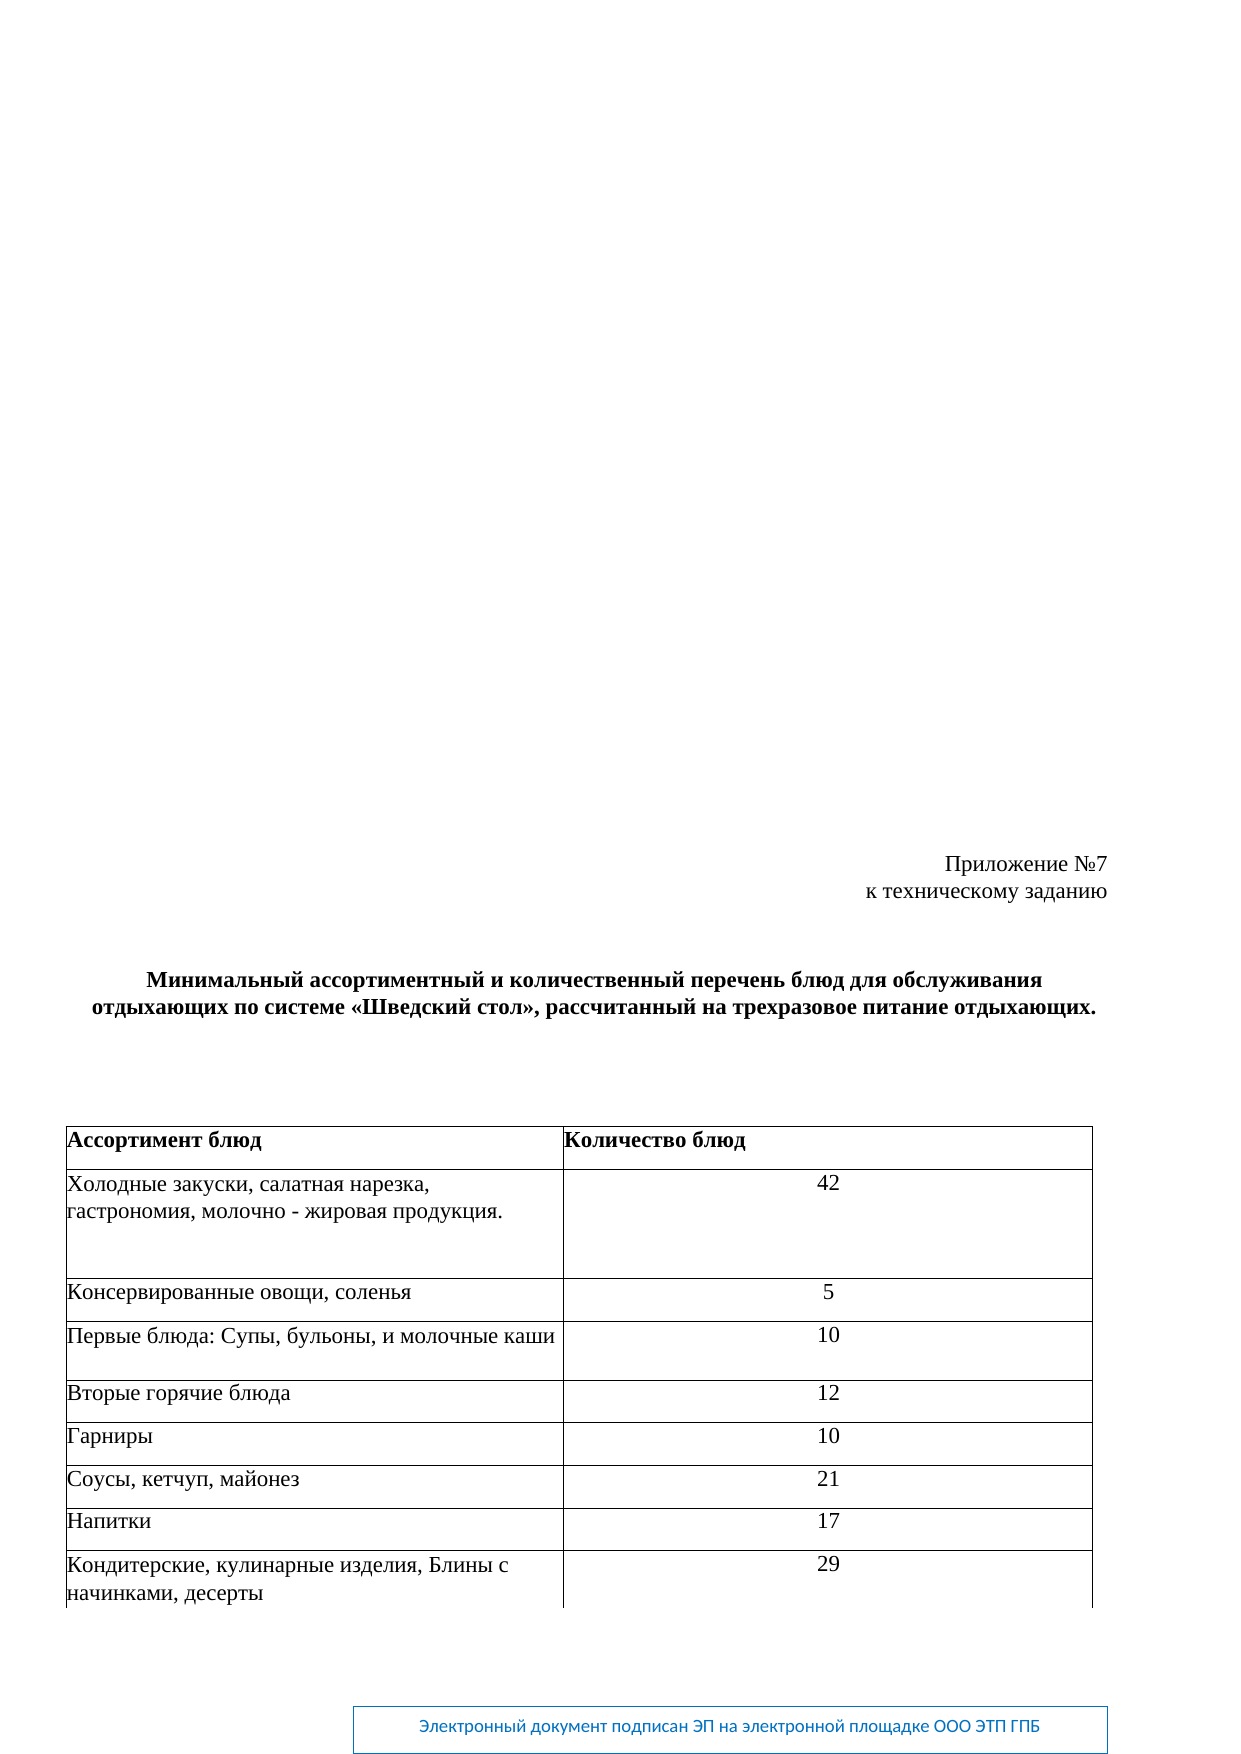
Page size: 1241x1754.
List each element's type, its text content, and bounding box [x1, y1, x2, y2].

table_cell 42 [564, 1170, 1092, 1278]
table_cell Холодные закуски, салатная нарезка, гастрономия, молочно - жировая продукция. [67, 1170, 563, 1278]
table_cell 21 [564, 1466, 1092, 1508]
table_cell 10 [564, 1322, 1092, 1379]
text Приложение №7 [81, 849, 1107, 876]
text Минимальный ассортиментный и количественный перечень блюд для обслуживания отдыхающих по системе «Шведский стол», рассчитанный на трехразовое питание отдыхающих. [81, 966, 1107, 1020]
table_cell Кондитерские, кулинарные изделия, Блины с начинками, десерты [67, 1551, 563, 1608]
table_cell Консервированные овощи, соленья [67, 1279, 563, 1321]
text к техническому заданию [81, 877, 1107, 903]
table_cell 10 [564, 1423, 1092, 1465]
table_cell 29 [564, 1551, 1092, 1608]
table_cell Гарниры [67, 1423, 563, 1465]
table_cell Вторые горячие блюда [67, 1381, 563, 1422]
table_cell Соусы, кетчуп, майонез [67, 1466, 563, 1508]
table_cell 17 [564, 1509, 1092, 1550]
table_cell Напитки [67, 1509, 563, 1550]
table_cell 5 [564, 1279, 1092, 1321]
table_header Ассортимент блюд [67, 1127, 563, 1169]
table_cell Первые блюда: Супы, бульоны, и молочные каши [67, 1322, 563, 1379]
table_cell 12 [564, 1381, 1092, 1422]
table_header Количество блюд [564, 1127, 1092, 1169]
